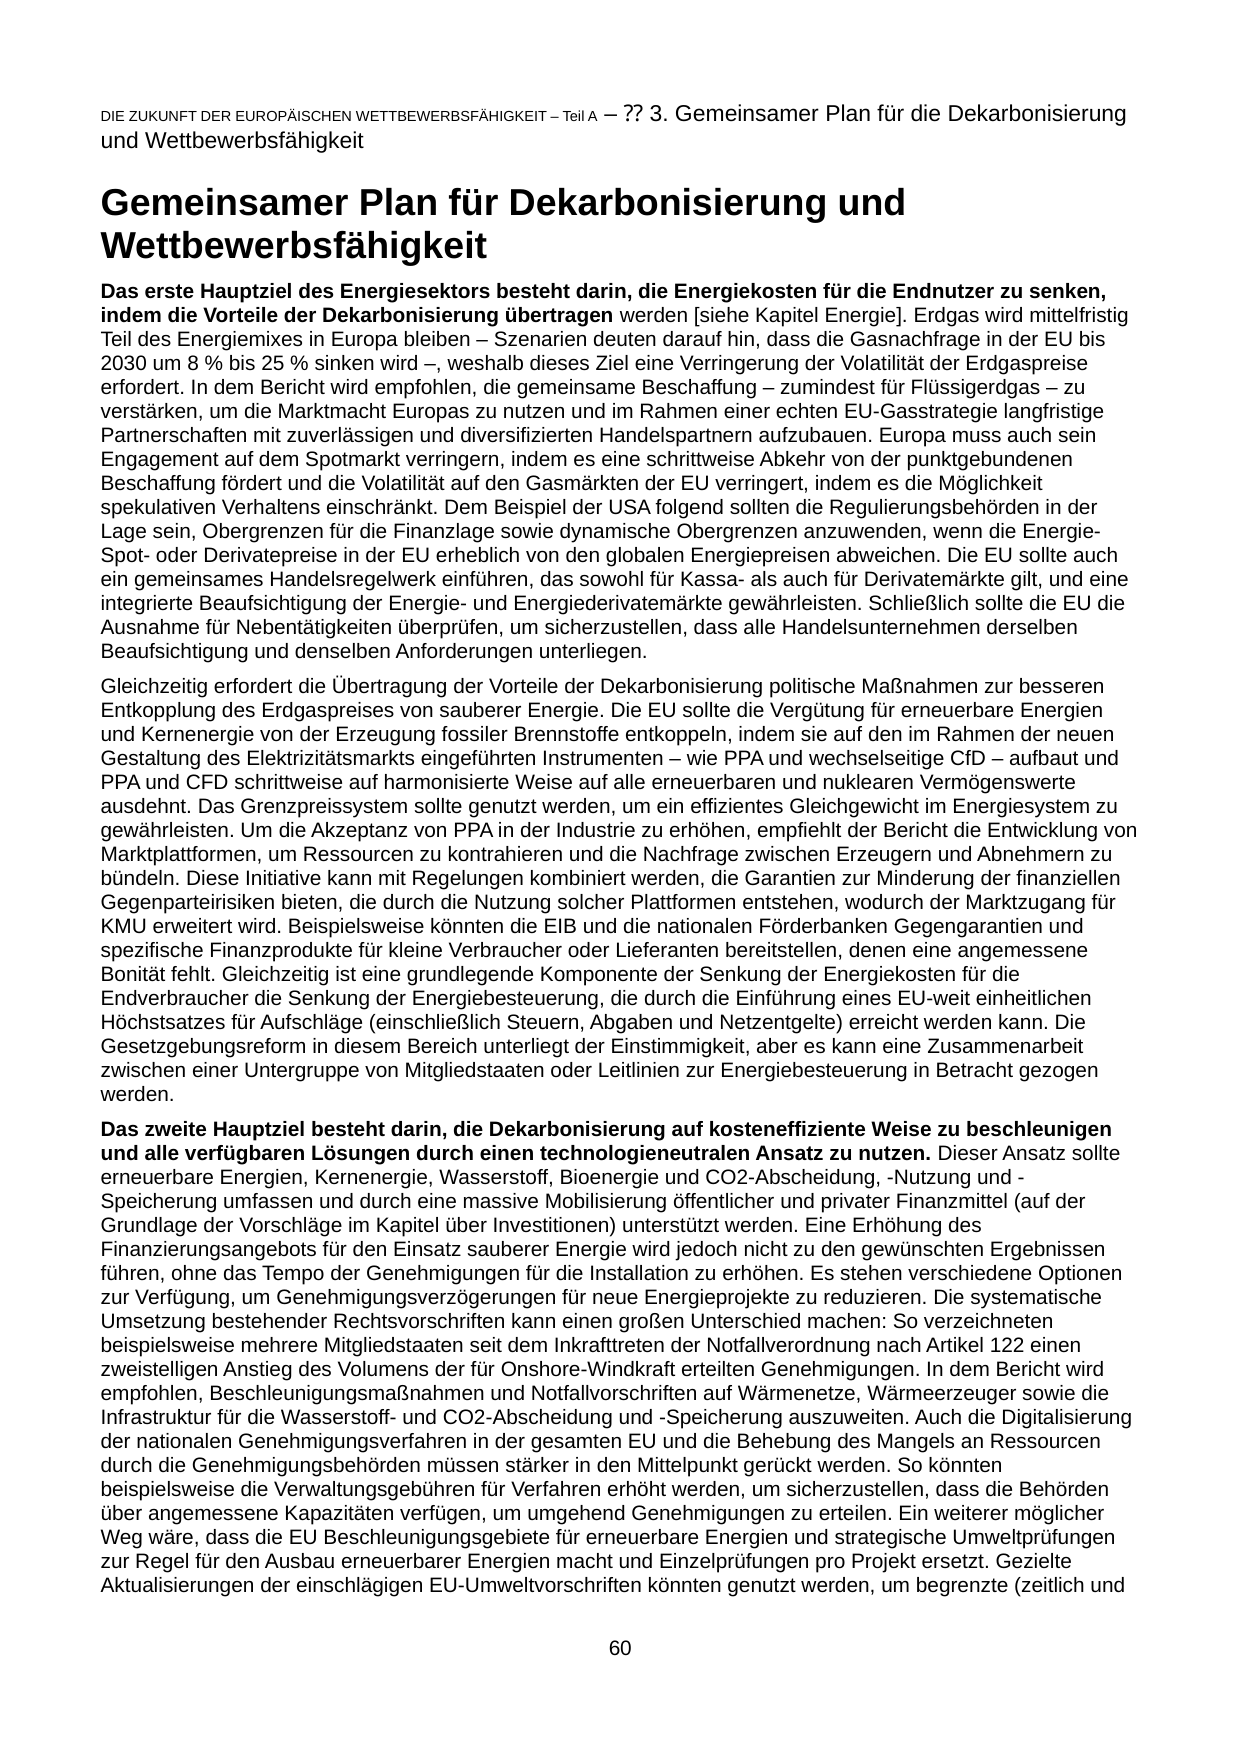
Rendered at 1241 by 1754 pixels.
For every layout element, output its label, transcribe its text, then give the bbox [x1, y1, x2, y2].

text Das zweite Hauptziel besteht darin, die Dekarbonisierung auf kosteneffiziente Weise zu beschleunigen und alle verfügbaren Lösungen durch einen technologieneutralen Ansatz zu nutzen. Dieser Ansatz sollte erneuerbare Energien, Kernenergie, Wasserstoff, Bioenergie und CO2-Abscheidung, -Nutzung und -Speicherung umfassen und durch eine massive Mobilisierung öffentlicher und privater Finanzmittel (auf der Grundlage der Vorschläge im Kapitel über Investitionen) unterstützt werden. Eine Erhöhung des Finanzierungsangebots für den Einsatz sauberer Energie wird jedoch nicht zu den gewünschten Ergebnissen führen, ohne das Tempo der Genehmigungen für die Installation zu erhöhen. Es stehen verschiedene Optionen zur Verfügung, um Genehmigungsverzögerungen für neue Energieprojekte zu reduzieren. Die systematische Umsetzung bestehender Rechtsvorschriften kann einen großen Unterschied machen: So verzeichneten beispielsweise mehrere Mitgliedstaaten seit dem Inkrafttreten der Notfallverordnung nach Artikel 122 einen zweistelligen Anstieg des Volumens der für Onshore-Windkraft erteilten Genehmigungen. In dem Bericht wird empfohlen, Beschleunigungsmaßnahmen und Notfallvorschriften auf Wärmenetze, Wärmeerzeuger sowie die Infrastruktur für die Wasserstoff- und CO2-Abscheidung und -Speicherung auszuweiten. Auch die Digitalisierung der nationalen Genehmigungsverfahren in der gesamten EU und die Behebung des Mangels an Ressourcen durch die Genehmigungsbehörden müssen stärker in den Mittelpunkt gerückt werden. So könnten beispielsweise die Verwaltungsgebühren für Verfahren erhöht werden, um sicherzustellen, dass die Behörden über angemessene Kapazitäten verfügen, um umgehend Genehmigungen zu erteilen. Ein weiterer möglicher Weg wäre, dass die EU Beschleunigungsgebiete für erneuerbare Energien und strategische Umweltprüfungen zur Regel für den Ausbau erneuerbarer Energien macht und Einzelprüfungen pro Projekt ersetzt. Gezielte Aktualisierungen der einschlägigen EU-Umweltvorschriften könnten genutzt werden, um begrenzte (zeitlich und [100, 1117, 1140, 1596]
text Gleichzeitig erfordert die Übertragung der Vorteile der Dekarbonisierung politische Maßnahmen zur besseren Entkopplung des Erdgaspreises von sauberer Energie. Die EU sollte die Vergütung für erneuerbare Energien und Kernenergie von der Erzeugung fossiler Brennstoffe entkoppeln, indem sie auf den im Rahmen der neuen Gestaltung des Elektrizitätsmarkts eingeführten Instrumenten – wie PPA und wechselseitige CfD – aufbaut und PPA und CFD schrittweise auf harmonisierte Weise auf alle erneuerbaren und nuklearen Vermögenswerte ausdehnt. Das Grenzpreissystem sollte genutzt werden, um ein effizientes Gleichgewicht im Energiesystem zu gewährleisten. Um die Akzeptanz von PPA in der Industrie zu erhöhen, empfiehlt der Bericht die Entwicklung von Marktplattformen, um Ressourcen zu kontrahieren und die Nachfrage zwischen Erzeugern und Abnehmern zu bündeln. Diese Initiative kann mit Regelungen kombiniert werden, die Garantien zur Minderung der finanziellen Gegenparteirisiken bieten, die durch die Nutzung solcher Plattformen entstehen, wodurch der Marktzugang für KMU erweitert wird. Beispielsweise könnten die EIB und die nationalen Förderbanken Gegengarantien und spezifische Finanzprodukte für kleine Verbraucher oder Lieferanten bereitstellen, denen eine angemessene Bonität fehlt. Gleichzeitig ist eine grundlegende Komponente der Senkung der Energiekosten für die Endverbraucher die Senkung der Energiebesteuerung, die durch die Einführung eines EU-weit einheitlichen Höchstsatzes für Aufschläge (einschließlich Steuern, Abgaben und Netzentgelte) erreicht werden kann. Die Gesetzgebungsreform in diesem Bereich unterliegt der Einstimmigkeit, aber es kann eine Zusammenarbeit zwischen einer Untergruppe von Mitgliedstaaten oder Leitlinien zur Energiebesteuerung in Betracht gezogen werden. [100, 674, 1140, 1105]
subtitle Gemeinsamer Plan für Dekarbonisierung und Wettbewerbsfähigkeit [100, 180, 1140, 267]
text Das erste Hauptziel des Energiesektors besteht darin, die Energiekosten für die Endnutzer zu senken, indem die Vorteile der Dekarbonisierung übertragen werden [siehe Kapitel Energie]. Erdgas wird mittelfristig Teil des Energiemixes in Europa bleiben – Szenarien deuten darauf hin, dass die Gasnachfrage in der EU bis 2030 um 8 % bis 25 % sinken wird –, weshalb dieses Ziel eine Verringerung der Volatilität der Erdgaspreise erfordert. In dem Bericht wird empfohlen, die gemeinsame Beschaffung – zumindest für Flüssigerdgas – zu verstärken, um die Marktmacht Europas zu nutzen und im Rahmen einer echten EU-Gasstrategie langfristige Partnerschaften mit zuverlässigen und diversifizierten Handelspartnern aufzubauen. Europa muss auch sein Engagement auf dem Spotmarkt verringern, indem es eine schrittweise Abkehr von der punktgebundenen Beschaffung fördert und die Volatilität auf den Gasmärkten der EU verringert, indem es die Möglichkeit spekulativen Verhaltens einschränkt. Dem Beispiel der USA folgend sollten die Regulierungsbehörden in der Lage sein, Obergrenzen für die Finanzlage sowie dynamische Obergrenzen anzuwenden, wenn die Energie-Spot- oder Derivatepreise in der EU erheblich von den globalen Energiepreisen abweichen. Die EU sollte auch ein gemeinsames Handelsregelwerk einführen, das sowohl für Kassa- als auch für Derivatemärkte gilt, und eine integrierte Beaufsichtigung der Energie- und Energiederivatemärkte gewährleisten. Schließlich sollte die EU die Ausnahme für Nebentätigkeiten überprüfen, um sicherzustellen, dass alle Handelsunternehmen derselben Beaufsichtigung und denselben Anforderungen unterliegen. [100, 279, 1140, 662]
